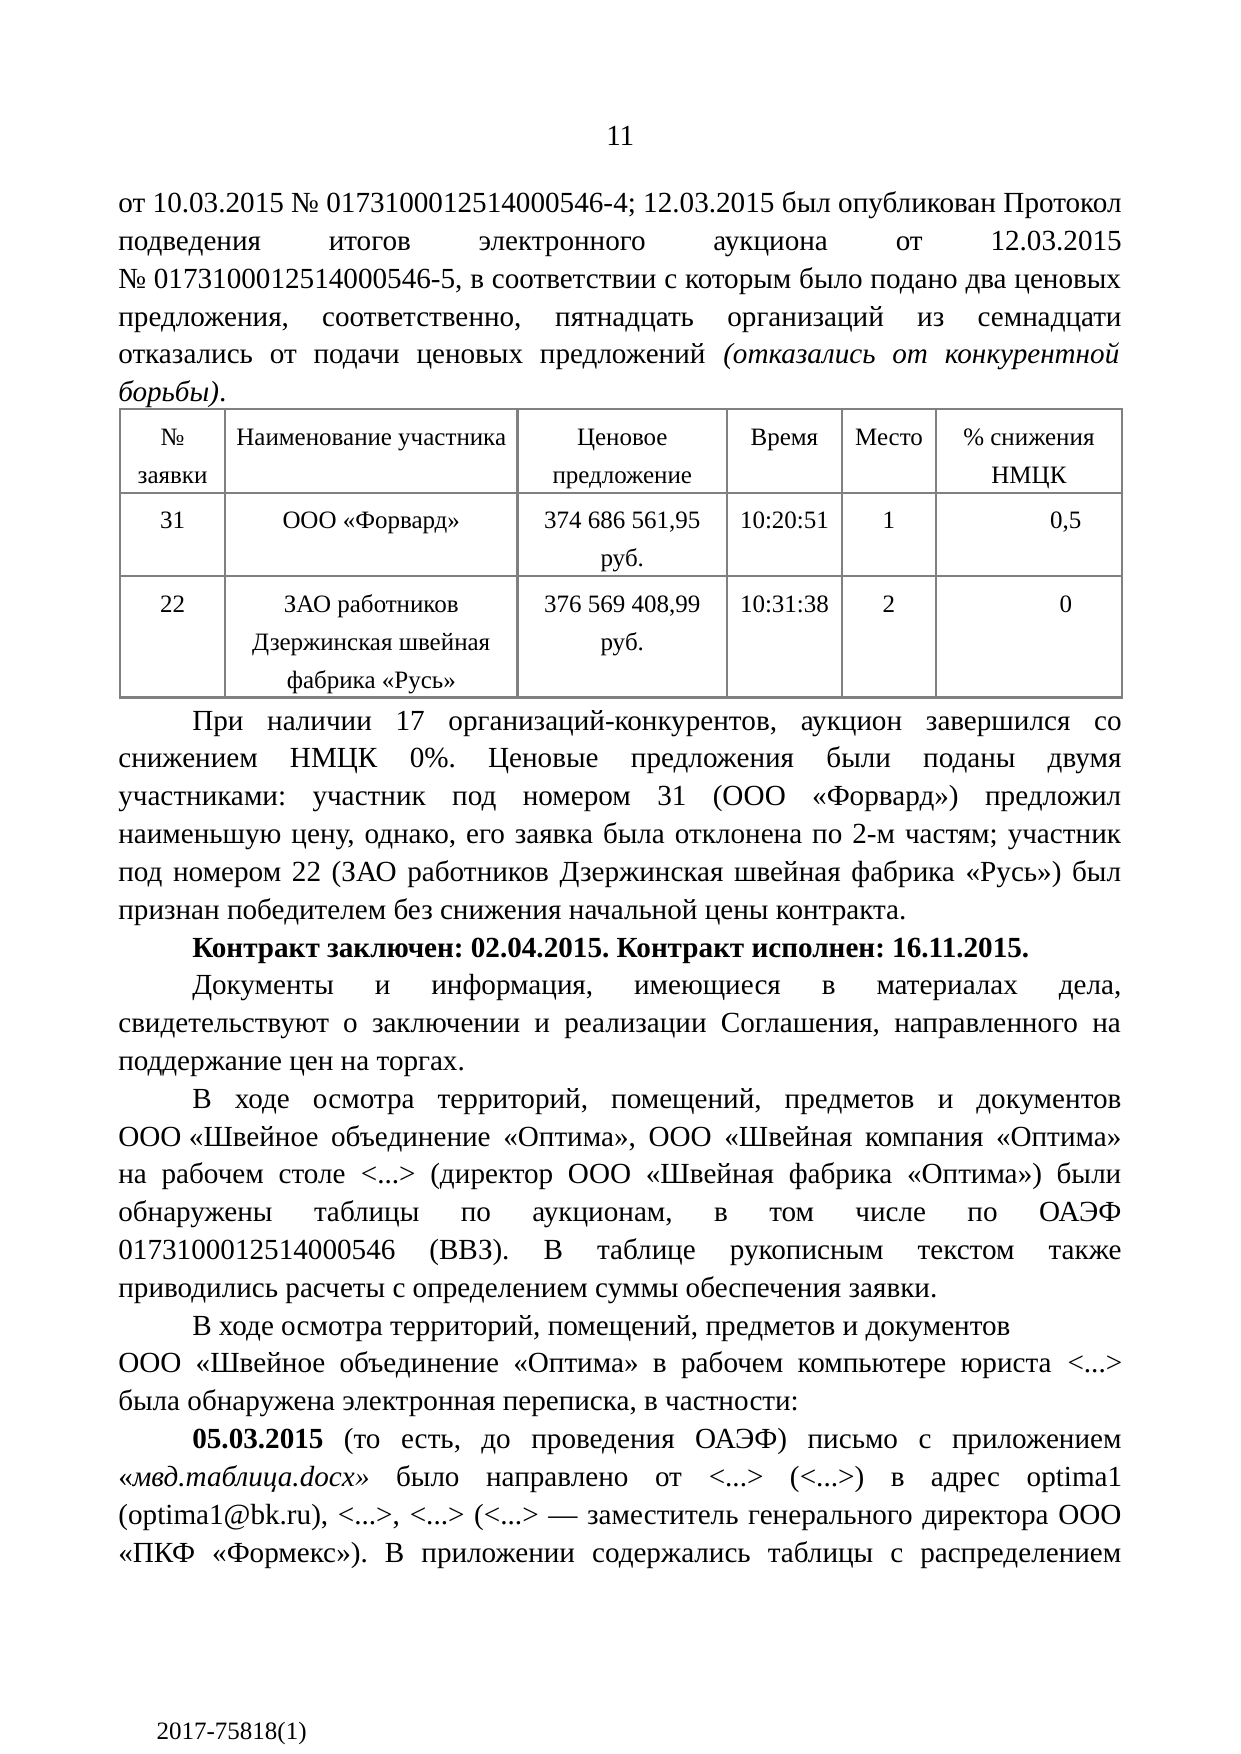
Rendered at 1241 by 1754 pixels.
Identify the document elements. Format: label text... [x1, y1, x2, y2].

table_cell 10:20:51 [728, 494, 841, 575]
table_header % снижения НМЦК [937, 410, 1121, 492]
table_cell 31 [121, 494, 224, 575]
table_header № заявки [121, 410, 224, 492]
table_cell 0,5 [937, 494, 1121, 575]
table_cell 376 569 408,99 руб. [519, 577, 726, 696]
text от 10.03.2015 № 0173100012514000546-4; 12.03.2015 был опубликован Протокол подведения итогов электронного аукциона от 12.03.2015 № 0173100012514000546-5, в соответствии с которым было подано два ценовых предложения, соответственно, пятнадцать организаций из семнадцати отказались от подачи ценовых предложений (отказались от конкурентной борьбы). [118, 181, 1122, 408]
text 05.03.2015 (то есть, до проведения ОАЭФ) письмо с приложением «мвд.таблица.docx» было направлено от <...> (<...>) в адрес optima1 (optima1@bk.ru), <...>, <...> (<...> — заместитель генерального директора ООО «ПКФ «Формекс»). В приложении содержались таблицы с распределением [118, 1417, 1122, 1568]
table_cell ЗАО работников Дзержинская швейная фабрика «Русь» [226, 577, 516, 696]
table_cell ООО «Форвард» [226, 494, 516, 575]
text Документы и информация, имеющиеся в материалах дела, свидетельствуют о заключении и реализации Соглашения, направленного на поддержание цен на торгах. [118, 963, 1122, 1077]
table_cell 10:31:38 [728, 577, 841, 696]
text При наличии 17 организаций-конкурентов, аукцион завершился со снижением НМЦК 0%. Ценовые предложения были поданы двумя участниками: участник под номером 31 (ООО «Форвард») предложил наименьшую цену, однако, его заявка была отклонена по 2-м частям; участник под номером 22 (ЗАО работников Дзержинская швейная фабрика «Русь») был признан победителем без снижения начальной цены контракта. [118, 698, 1122, 925]
table_cell 0 [937, 577, 1121, 696]
table_header Время [728, 410, 841, 492]
table_cell 2 [843, 577, 935, 696]
table_cell 1 [843, 494, 935, 575]
table_header Наименование участника [226, 410, 516, 492]
text Контракт заключен: 02.04.2015. Контракт исполнен: 16.11.2015. [118, 925, 1122, 963]
table_header Место [843, 410, 935, 492]
text В ходе осмотра территорий, помещений, предметов и документов ООО «Швейное объединение «Оптима» в рабочем компьютере юриста <...> была обнаружена электронная переписка, в частности: [118, 1303, 1122, 1417]
table_cell 374 686 561,95 руб. [519, 494, 726, 575]
table_header Ценовое предложение [519, 410, 726, 492]
table_cell 22 [121, 577, 224, 696]
text В ходе осмотра территорий, помещений, предметов и документов ООО «Швейное объединение «Оптима», ООО «Швейная компания «Оптима» на рабочем столе <...> (директор ООО «Швейная фабрика «Оптима») были обнаружены таблицы по аукционам, в том числе по ОАЭФ 0173100012514000546 (ВВЗ). В таблице рукописным текстом также приводились расчеты с определением суммы обеспечения заявки. [118, 1077, 1122, 1303]
